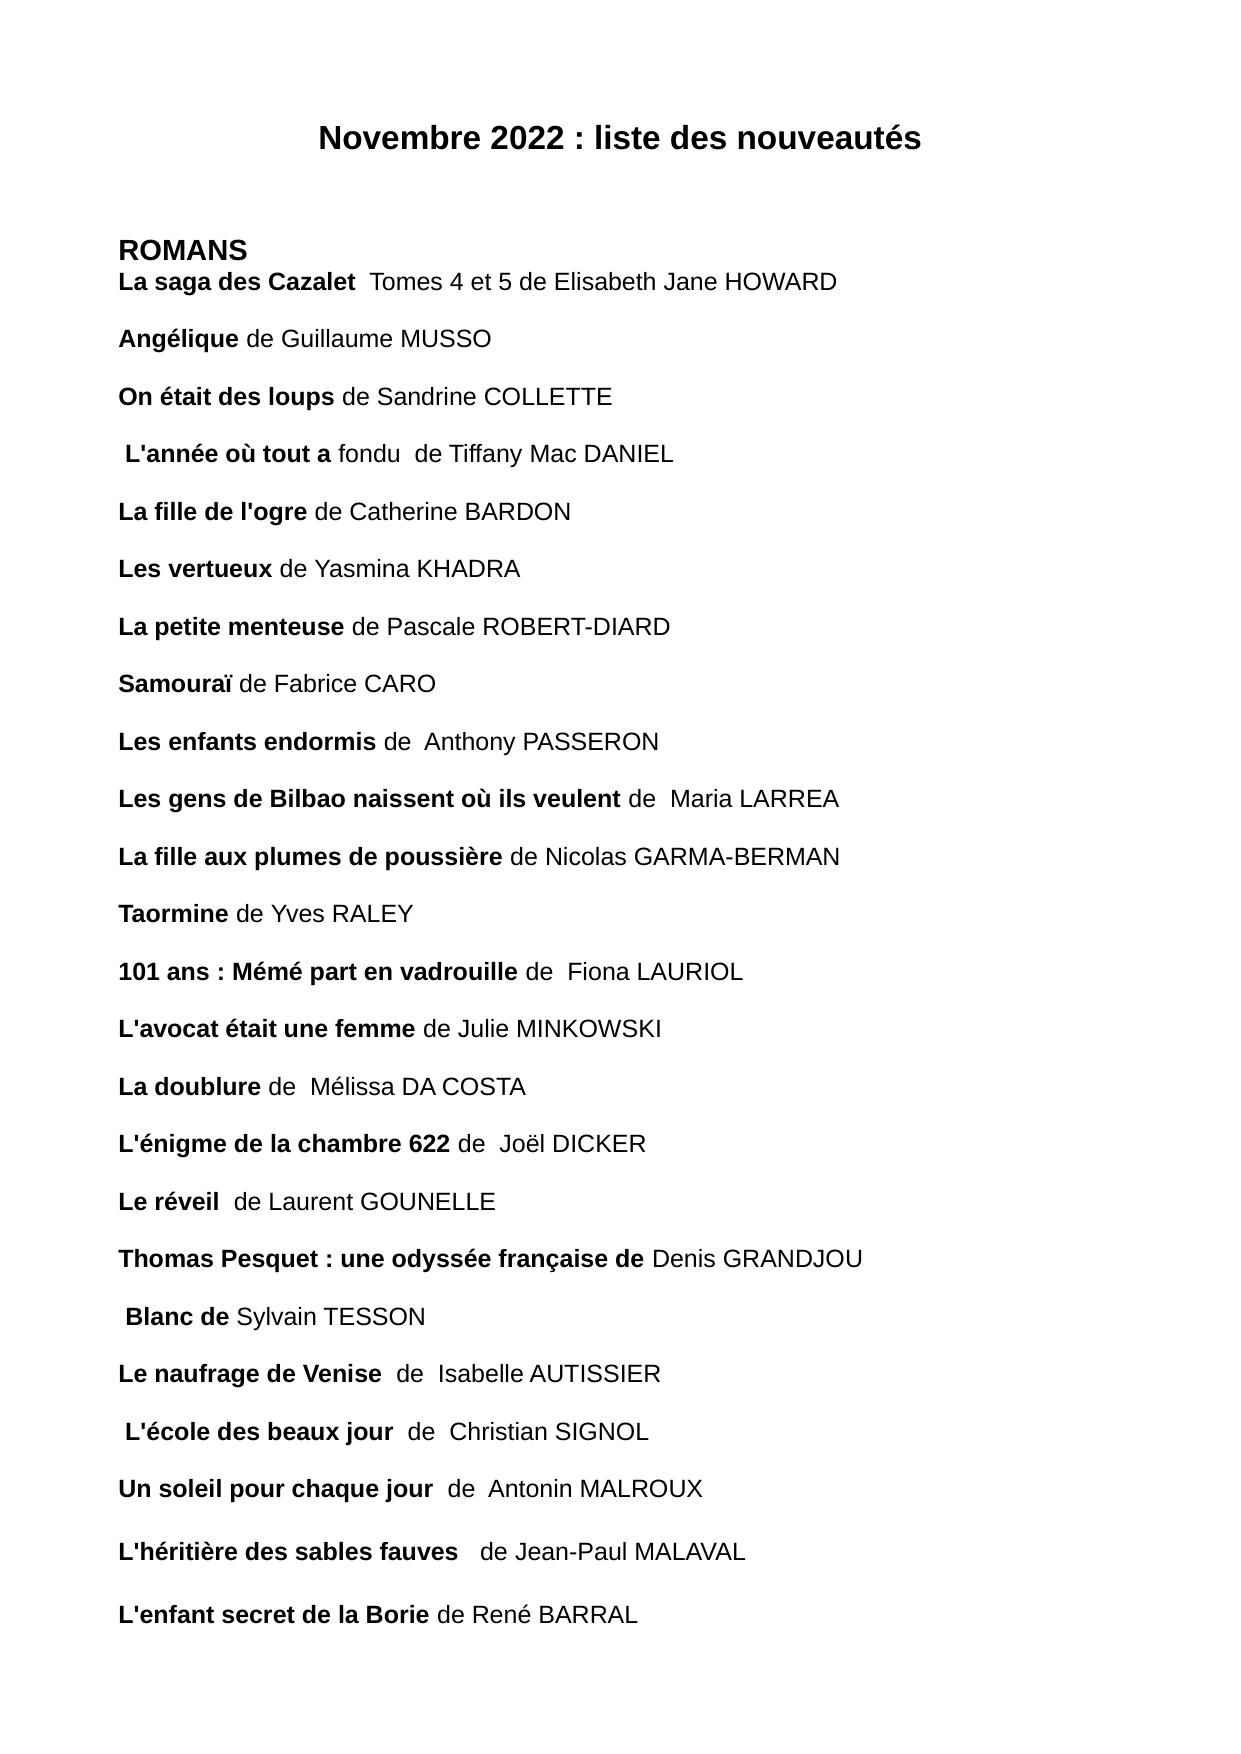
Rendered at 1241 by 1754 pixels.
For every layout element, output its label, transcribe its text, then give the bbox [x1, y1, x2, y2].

text L'avocat était une femme de Julie MINKOWSKI [118, 1014, 1122, 1043]
text 101 ans : Mémé part en vadrouille de Fiona LAURIOL [118, 957, 1122, 986]
text L'énigme de la chambre 622 de Joël DICKER [118, 1129, 1122, 1158]
text Samouraï de Fabrice CARO [118, 669, 1122, 698]
text Le naufrage de Venise de Isabelle AUTISSIER [118, 1359, 1122, 1388]
text Les gens de Bilbao naissent où ils veulent de Maria LARREA [118, 784, 1122, 813]
text L'héritière des sables fauves de Jean-Paul MALAVAL [118, 1537, 1122, 1566]
text La fille de l'ogre de Catherine BARDON [118, 497, 1122, 526]
text La doublure de Mélissa DA COSTA [118, 1072, 1122, 1101]
text On était des loups de Sandrine COLLETTE [118, 382, 1122, 411]
text La petite menteuse de Pascale ROBERT-DIARD [118, 612, 1122, 641]
text L'école des beaux jour de Christian SIGNOL [118, 1417, 1122, 1446]
text Les vertueux de Yasmina KHADRA [118, 554, 1122, 583]
text Taormine de Yves RALEY [118, 899, 1122, 928]
text La fille aux plumes de poussière de Nicolas GARMA-BERMAN [118, 842, 1122, 871]
text La saga des Cazalet Tomes 4 et 5 de Elisabeth Jane HOWARD [118, 267, 1122, 296]
text Un soleil pour chaque jour de Antonin MALROUX [118, 1474, 1122, 1503]
text L'année où tout a fondu de Tiffany Mac DANIEL [118, 439, 1122, 468]
text Novembre 2022 : liste des nouveautés [118, 118, 1122, 157]
text Thomas Pesquet : une odyssée française de Denis GRANDJOU [118, 1244, 1122, 1273]
text ROMANS [118, 233, 1122, 267]
text Angélique de Guillaume MUSSO [118, 324, 1122, 353]
text L'enfant secret de la Borie de René BARRAL [118, 1600, 1122, 1629]
text Le réveil de Laurent GOUNELLE [118, 1187, 1122, 1216]
text Les enfants endormis de Anthony PASSERON [118, 727, 1122, 756]
text Blanc de Sylvain TESSON [118, 1302, 1122, 1331]
